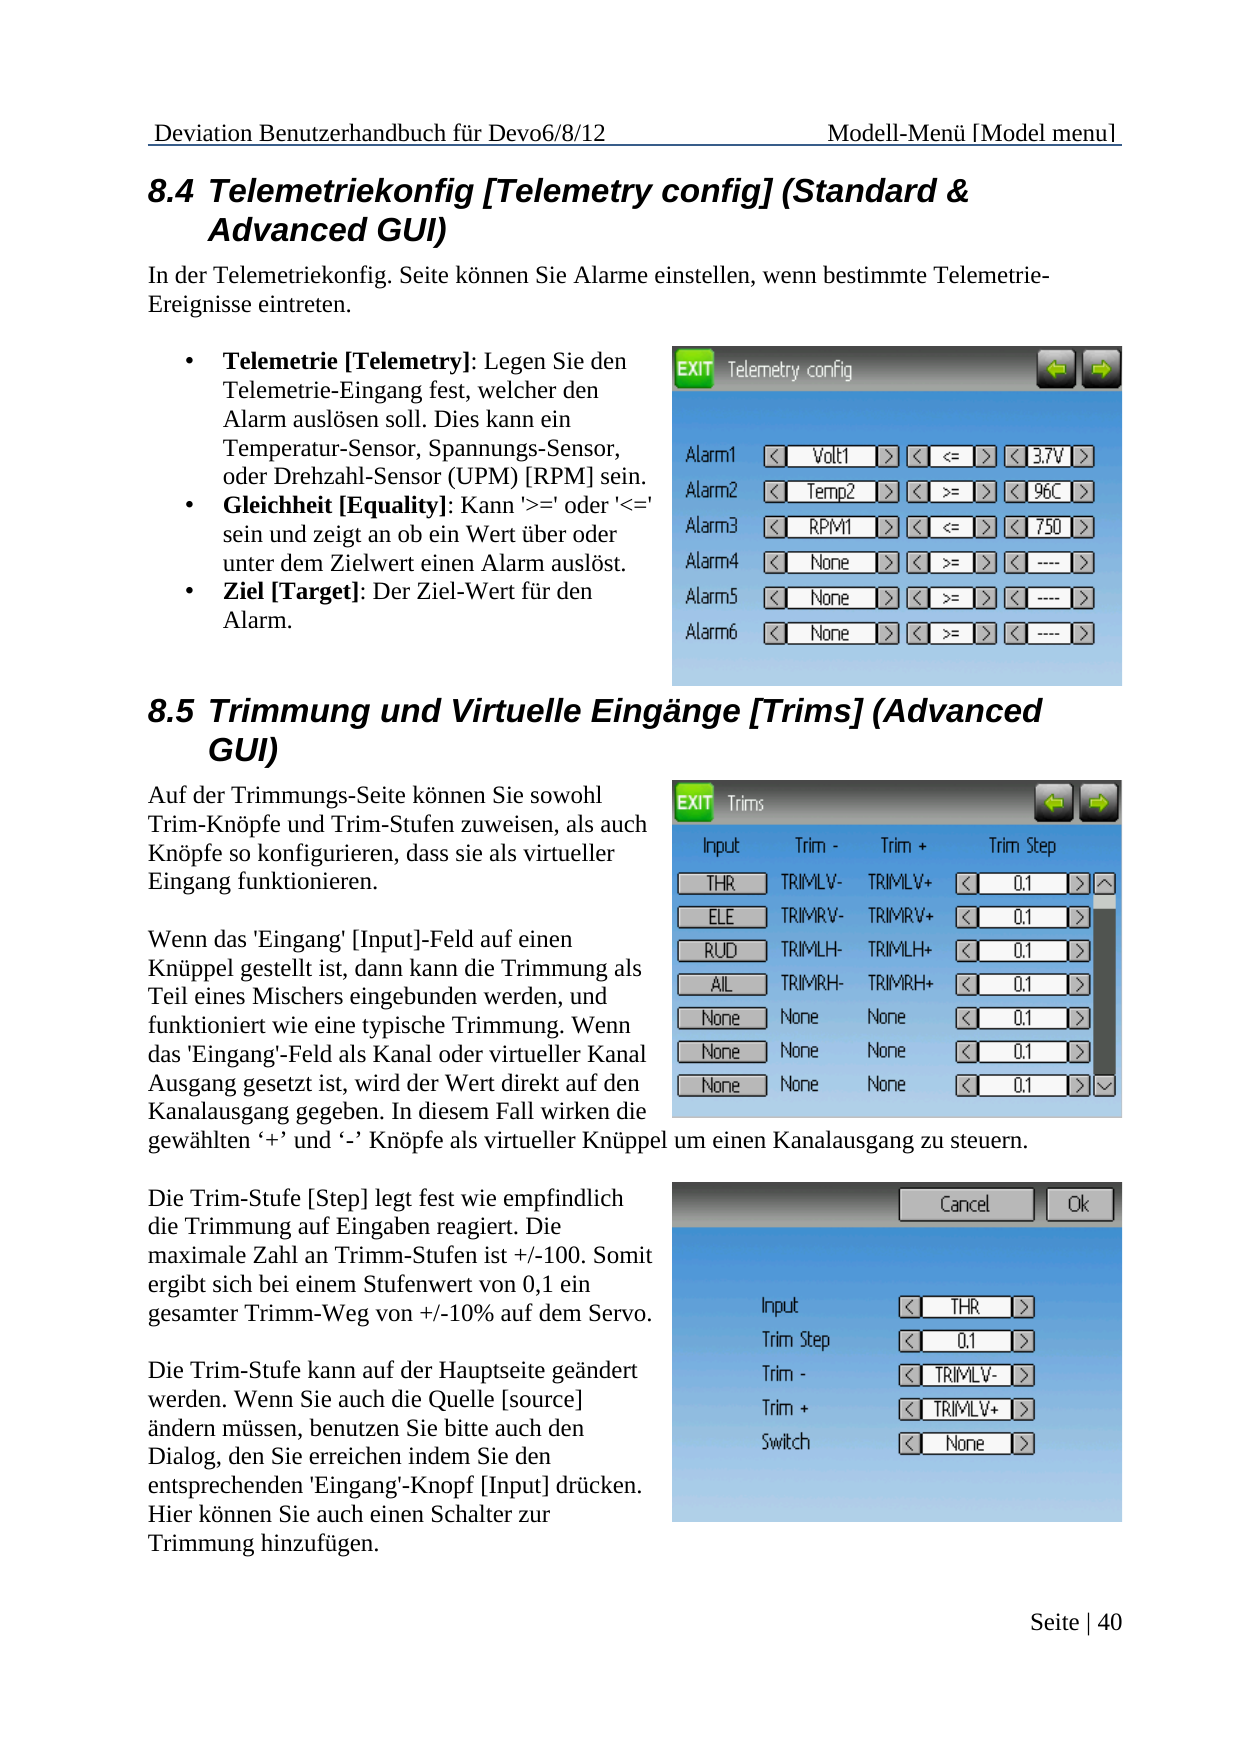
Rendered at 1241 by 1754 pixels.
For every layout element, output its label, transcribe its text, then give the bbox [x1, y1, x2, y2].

text Die Trim-Stufe [Step] legt fest wie empfindlich die Trimmung auf Eingaben reagiert. Die maximale Zahl an Trimm-Stufen ist +/-100. Somit ergibt sich bei einem Stufenwert von 0,1 ein gesamter Trimm-Weg von +/-10% auf dem Servo. [148, 1183, 672, 1326]
list Gleichheit [Equality]: Kann '>=' oder '<=' sein und zeigt an ob ein Wert über oder unter dem Zielwert einen Alarm auslöst. [185, 490, 672, 576]
text Auf der Trimmungs-Seite können Sie sowohl Trim-Knöpfe und Trim-Stufen zuweisen, als auch Knöpfe so konfigurieren, dass sie als virtueller Eingang funktionieren. [148, 780, 672, 895]
picture [672, 346, 1123, 686]
subtitle Telemetriekonfig [Telemetry config] (Standard & Advanced GUI) [148, 171, 1122, 248]
text In der Telemetriekonfig. Seite können Sie Alarme einstellen, wenn bestimmte Telemetrie-Ereignisse eintreten. [148, 260, 1122, 318]
subtitle Trimmung und Virtuelle Eingänge [Trims] (Advanced GUI) [148, 691, 1122, 768]
picture [672, 1182, 1123, 1522]
picture [672, 780, 1123, 1118]
text Die Trim-Stufe kann auf der Hauptseite geändert werden. Wenn Sie auch die Quelle [source] ändern müssen, benutzen Sie bitte auch den Dialog, den Sie erreichen indem Sie den entsprechenden 'Eingang'-Knopf [Input] drücken. Hier können Sie auch einen Schalter zur Trimmung hinzufügen. [148, 1355, 1122, 1556]
list Ziel [Target]: Der Ziel-Wert für den Alarm. [185, 576, 672, 634]
text Wenn das 'Eingang' [Input]-Feld auf einen Knüppel gestellt ist, dann kann die Trimmung als Teil eines Mischers eingebunden werden, und funktioniert wie eine typische Trimmung. Wenn das 'Eingang'-Feld als Kanal oder virtueller Kanal Ausgang gesetzt ist, wird der Wert direkt auf den Kanalausgang gegeben. In diesem Fall wirken die gewählten ‘+’ und ‘-’ Knöpfe als virtueller Knüppel um einen Kanalausgang zu steuern. [148, 924, 1122, 1154]
list Telemetrie [Telemetry]: Legen Sie den Telemetrie-Eingang fest, welcher den Alarm auslösen soll. Dies kann ein Temperatur-Sensor, Spannungs-Sensor, oder Drehzahl-Sensor (UPM) [RPM] sein. [185, 346, 672, 490]
